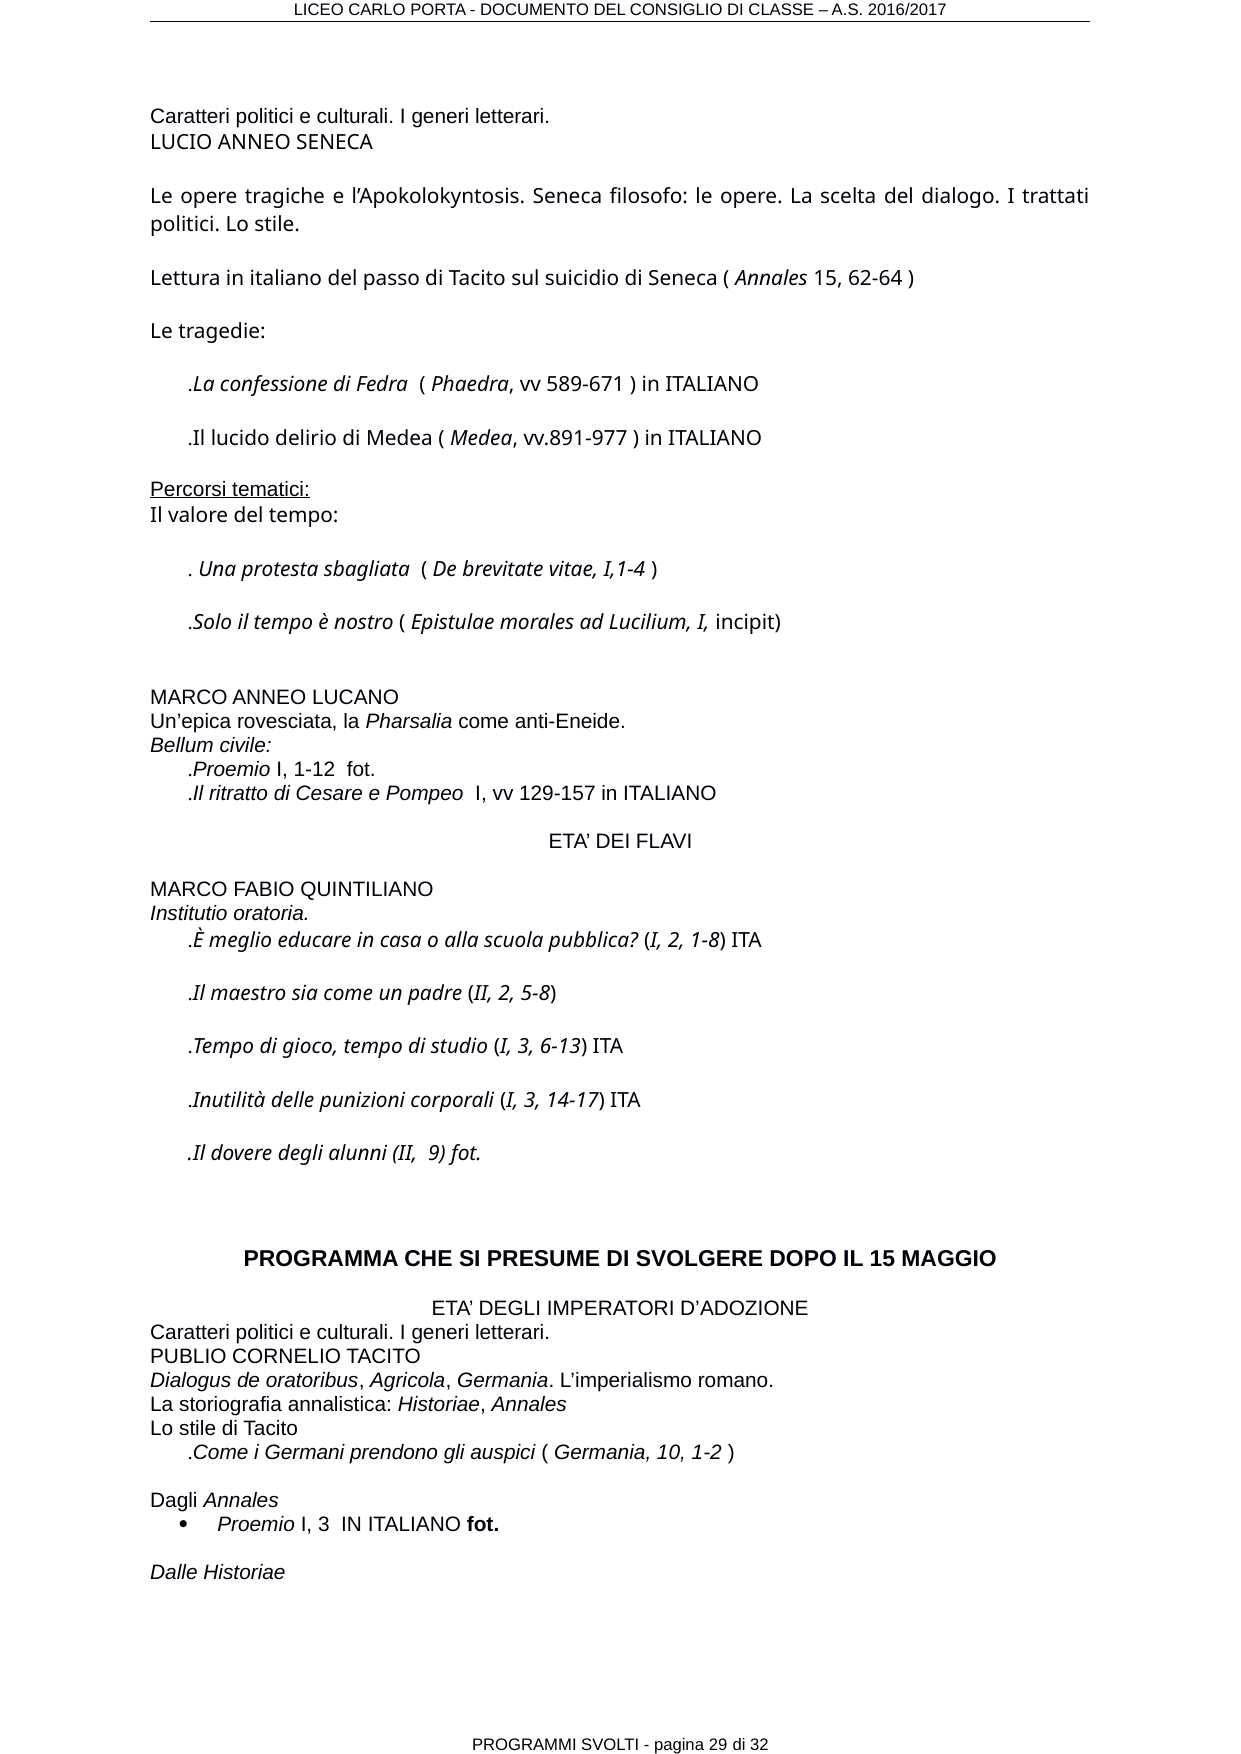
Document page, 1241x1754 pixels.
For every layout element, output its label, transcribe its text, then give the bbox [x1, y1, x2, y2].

subtitle PROGRAMMA CHE SI PRESUME DI SVOLGERE DOPO IL 15 MAGGIO [150, 1245, 1090, 1272]
text Le opere tragiche e l’Apokolokyntosis. Seneca filosofo: le opere. La scelta del dialogo. I trattati politici. Lo stile. [150, 181, 1090, 238]
list È meglio educare in casa o alla scuola pubblica? (I, 2, 1-8) ITA [187, 925, 1090, 953]
list Inutilità delle punizioni corporali (I, 3, 14-17) ITA [187, 1085, 1090, 1113]
list Il dovere degli alunni (II, 9) fot. [187, 1138, 1090, 1167]
list Proemio I, 1-12 fot. [187, 757, 1090, 781]
list Il lucido delirio di Medea ( Medea, vv.891-977 ) in ITALIANO [187, 423, 1090, 451]
text Dialogus de oratoribus, Agricola, Germania. L’imperialismo romano. [150, 1368, 1090, 1392]
text MARCO ANNEO LUCANO [150, 685, 1090, 709]
text Lo stile di Tacito [150, 1416, 1090, 1439]
text Il valore del tempo: [150, 500, 1090, 529]
text Un’epica rovesciata, la Pharsalia come anti-Eneide. [150, 709, 1090, 733]
text ETA’ DEI FLAVI [150, 829, 1090, 853]
list Come i Germani prendono gli auspici ( Germania, 10, 1-2 ) [187, 1439, 1090, 1464]
text LUCIO ANNEO SENECA [150, 127, 1090, 156]
text MARCO FABIO QUINTILIANO [150, 877, 1090, 901]
text Caratteri politici e culturali. I generi letterari. [150, 1320, 1090, 1344]
text Percorsi tematici: [150, 476, 1090, 500]
list Proemio I, 3 IN ITALIANO fot. [179, 1512, 1090, 1536]
text ETA’ DEGLI IMPERATORI D’ADOZIONE [150, 1296, 1090, 1320]
text Lettura in italiano del passo di Tacito sul suicidio di Seneca ( Annales 15, 62-64 ) [150, 263, 1090, 291]
list Una protesta sbagliata ( De brevitate vitae, I,1-4 ) [187, 554, 1090, 582]
text PUBLIO CORNELIO TACITO [150, 1344, 1090, 1368]
list Il ritratto di Cesare e Pompeo I, vv 129-157 in ITALIANO [187, 781, 1090, 805]
text La storiografia annalistica: Historiae, Annales [150, 1392, 1090, 1416]
text Caratteri politici e culturali. I generi letterari. [150, 103, 1090, 127]
text Dagli Annales [150, 1488, 1090, 1512]
text Bellum civile: [150, 733, 1090, 757]
list Tempo di gioco, tempo di studio (I, 3, 6-13) ITA [187, 1032, 1090, 1060]
list La confessione di Fedra ( Phaedra, vv 589-671 ) in ITALIANO [187, 369, 1090, 398]
list Il maestro sia come un padre (II, 2, 5-8) [187, 978, 1090, 1007]
text Dalle Historiae [150, 1559, 1090, 1583]
text Le tragedie: [150, 316, 1090, 344]
list Solo il tempo è nostro ( Epistulae morales ad Lucilium, I, incipit) [187, 607, 1090, 636]
text Institutio oratoria. [150, 901, 1090, 925]
